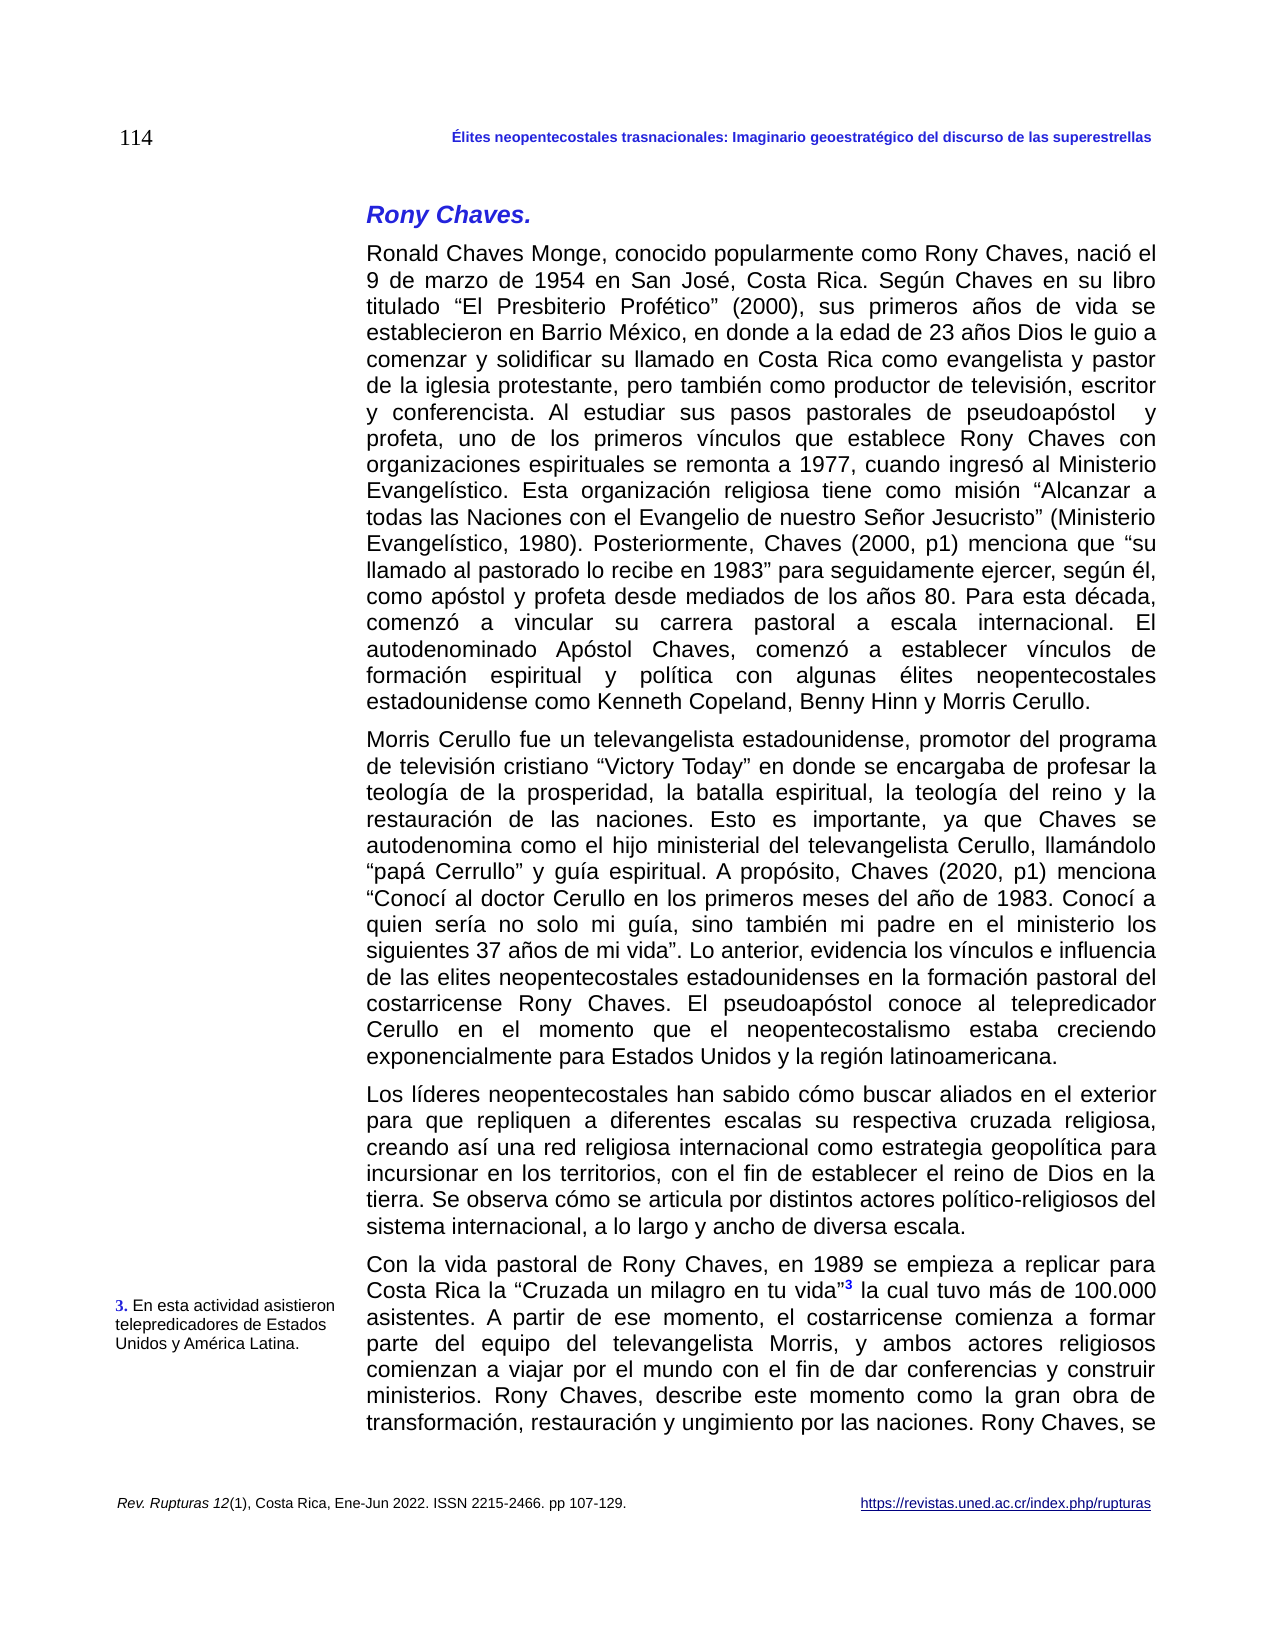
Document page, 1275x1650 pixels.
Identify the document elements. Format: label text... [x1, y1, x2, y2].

text Morris Cerullo fue un televangelista estadounidense, promotor del programa de televisión cristiano “Victory Today” en donde se encargaba de profesar la teología de la prosperidad, la batalla espiritual, la teología del reino y la restauración de las naciones. Esto es importante, ya que Chaves se autodenomina como el hijo ministerial del televangelista Cerullo, llamándolo “papá Cerrullo” y guía espiritual. A propósito, Chaves (2020, p1) menciona “Conocí al doctor Cerullo en los primeros meses del año de 1983. Conocí a quien sería no solo mi guía, sino también mi padre en el ministerio los siguientes 37 años de mi vida”. Lo anterior, evidencia los vínculos e influencia de las elites neopentecostales estadounidenses en la formación pastoral del costarricense Rony Chaves. El pseudoapóstol conoce al telepredicador Cerullo en el momento que el neopentecostalismo estaba creciendo exponencialmente para Estados Unidos y la región latinoamericana. [366, 726, 1157, 1069]
text Con la vida pastoral de Rony Chaves, en 1989 se empieza a replicar para Costa Rica la “Cruzada un milagro en tu vida”3 la cual tuvo más de 100.000 asistentes. A partir de ese momento, el costarricense comienza a formar parte del equipo del televangelista Morris, y ambos actores religiosos comienzan a viajar por el mundo con el fin de dar conferencias y construir ministerios. Rony Chaves, describe este momento como la gran obra de transformación, restauración y ungimiento por las naciones. Rony Chaves, se [366, 1251, 1157, 1435]
text Los líderes neopentecostales han sabido cómo buscar aliados en el exterior para que repliquen a diferentes escalas su respectiva cruzada religiosa, creando así una red religiosa internacional como estrategia geopolítica para incursionar en los territorios, con el fin de establecer el reino de Dios en la tierra. Se observa cómo se articula por distintos actores político-religiosos del sistema internacional, a lo largo y ancho de diversa escala. [366, 1081, 1157, 1239]
text Ronald Chaves Monge, conocido popularmente como Rony Chaves, nació el 9 de marzo de 1954 en San José, Costa Rica. Según Chaves en su libro titulado “El Presbiterio Profético” (2000), sus primeros años de vida se establecieron en Barrio México, en donde a la edad de 23 años Dios le guio a comenzar y solidificar su llamado en Costa Rica como evangelista y pastor de la iglesia protestante, pero también como productor de televisión, escritor y conferencista. Al estudiar sus pasos pastorales de pseudoapóstol y profeta, uno de los primeros vínculos que establece Rony Chaves con organizaciones espirituales se remonta a 1977, cuando ingresó al Ministerio Evangelístico. Esta organización religiosa tiene como misión “Alcanzar a todas las Naciones con el Evangelio de nuestro Señor Jesucristo” (Ministerio Evangelístico, 1980). Posteriormente, Chaves (2000, p1) menciona que “su llamado al pastorado lo recibe en 1983” para seguidamente ejercer, según él, como apóstol y profeta desde mediados de los años 80. Para esta década, comenzó a vincular su carrera pastoral a escala internacional. El autodenominado Apóstol Chaves, comenzó a establecer vínculos de formación espiritual y política con algunas élites neopentecostales estadounidense como Kenneth Copeland, Benny Hinn y Morris Cerullo. [366, 240, 1157, 715]
subtitle Rony Chaves. [366, 200, 1157, 228]
